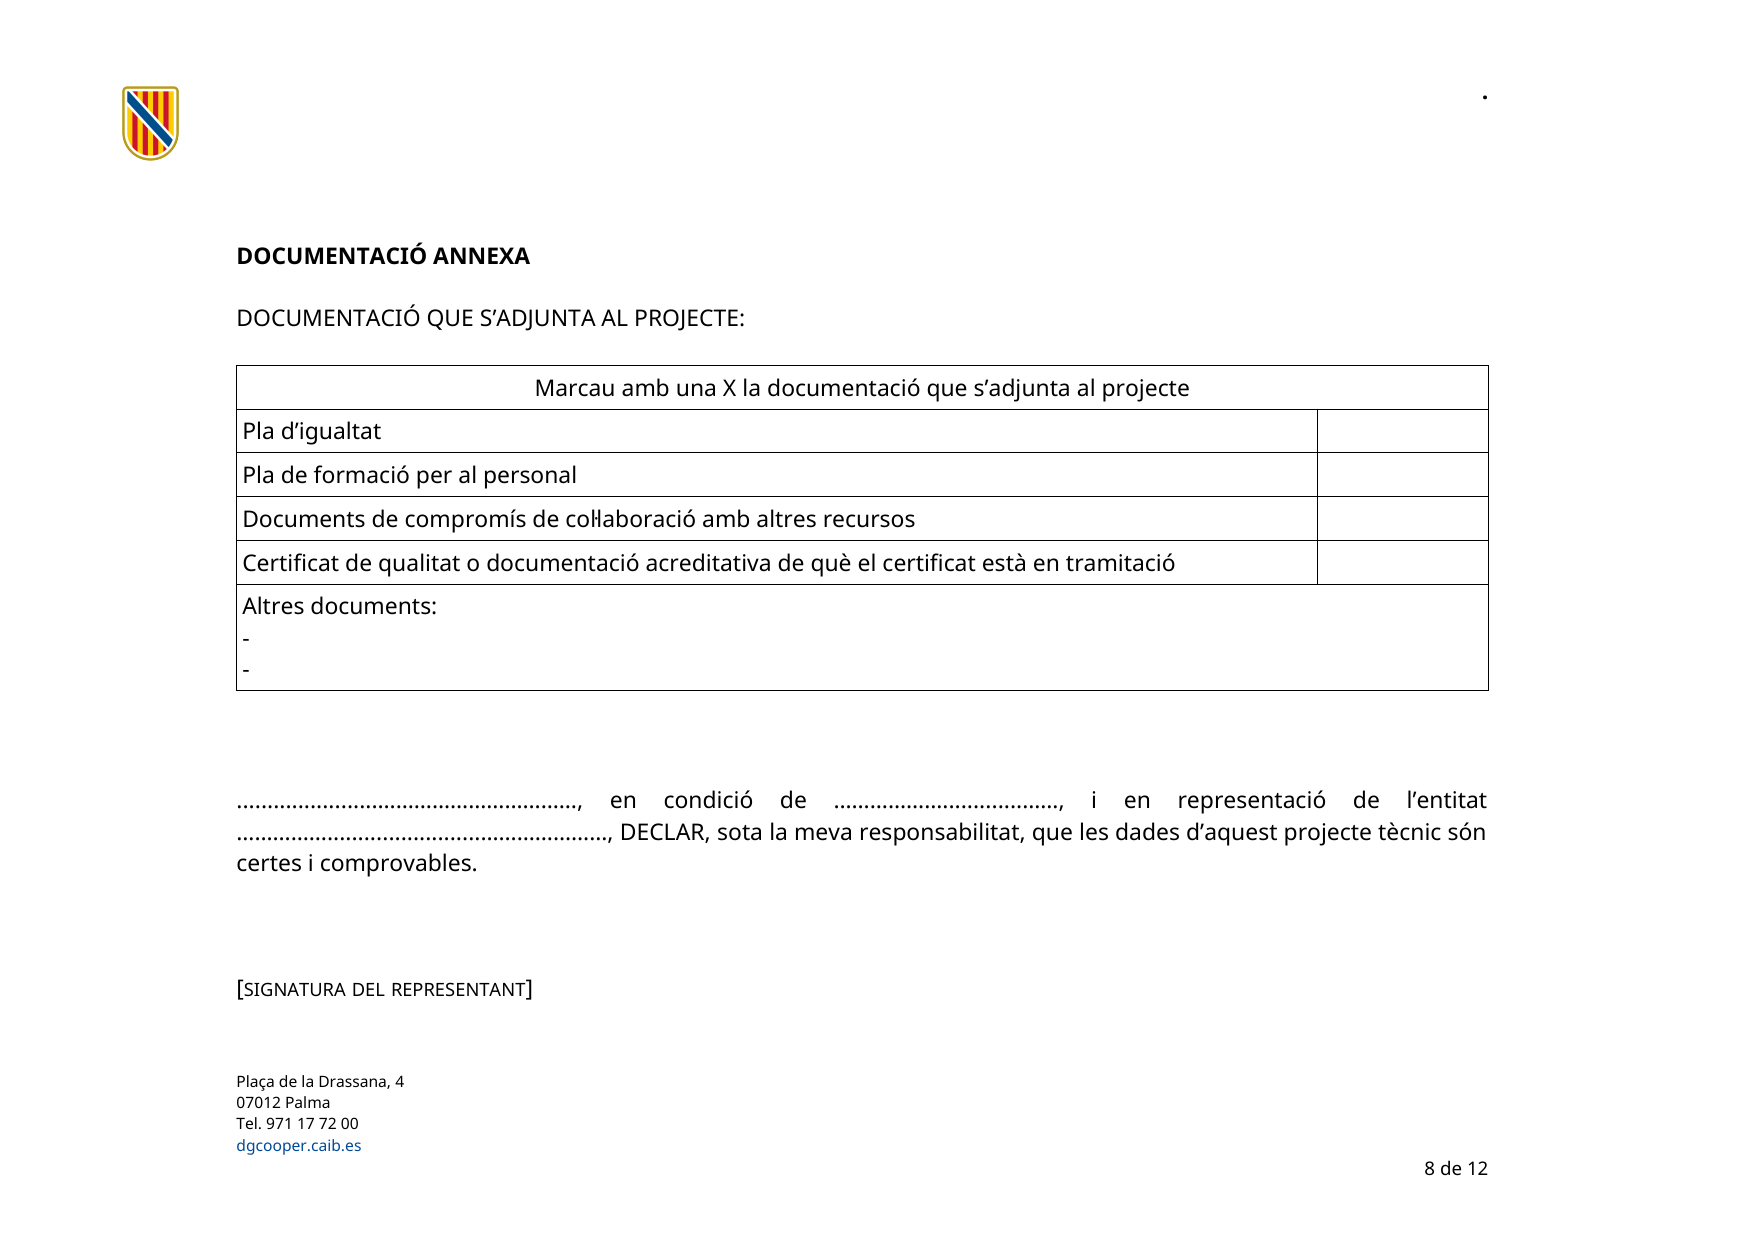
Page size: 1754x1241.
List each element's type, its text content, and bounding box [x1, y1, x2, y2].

table_cell Documents de compromís de col·laboració amb altres recursos [237, 497, 1317, 540]
text [signatura del representant] [236, 972, 1488, 1003]
table_cell Altres documents: - - [237, 585, 1488, 690]
table_cell [1318, 453, 1488, 496]
table_cell [1318, 497, 1488, 540]
table_cell [1318, 410, 1488, 452]
table_cell [1318, 541, 1488, 583]
table_header Marcau amb una X la documentació que s’adjunta al projecte [237, 366, 1488, 408]
table_cell Pla de formació per al personal [237, 453, 1317, 496]
picture [104, 58, 197, 189]
table_cell Pla d’igualtat [237, 410, 1317, 452]
text .......................……………………………, en condició de ……………….............……, i en representació de l’entitat …………….........................…………………, Declar, sota la meva responsabilitat, que les dades d’aquest projecte tècnic són certes i comprovables. [236, 784, 1488, 878]
text DOCUMENTACIÓ QUE S’ADJUNTA AL PROJECTE: [236, 302, 1488, 333]
text DOCUMENTACIÓ ANNEXA [236, 240, 1488, 271]
table_cell Certificat de qualitat o documentació acreditativa de què el certificat està en tramitació [237, 541, 1317, 583]
